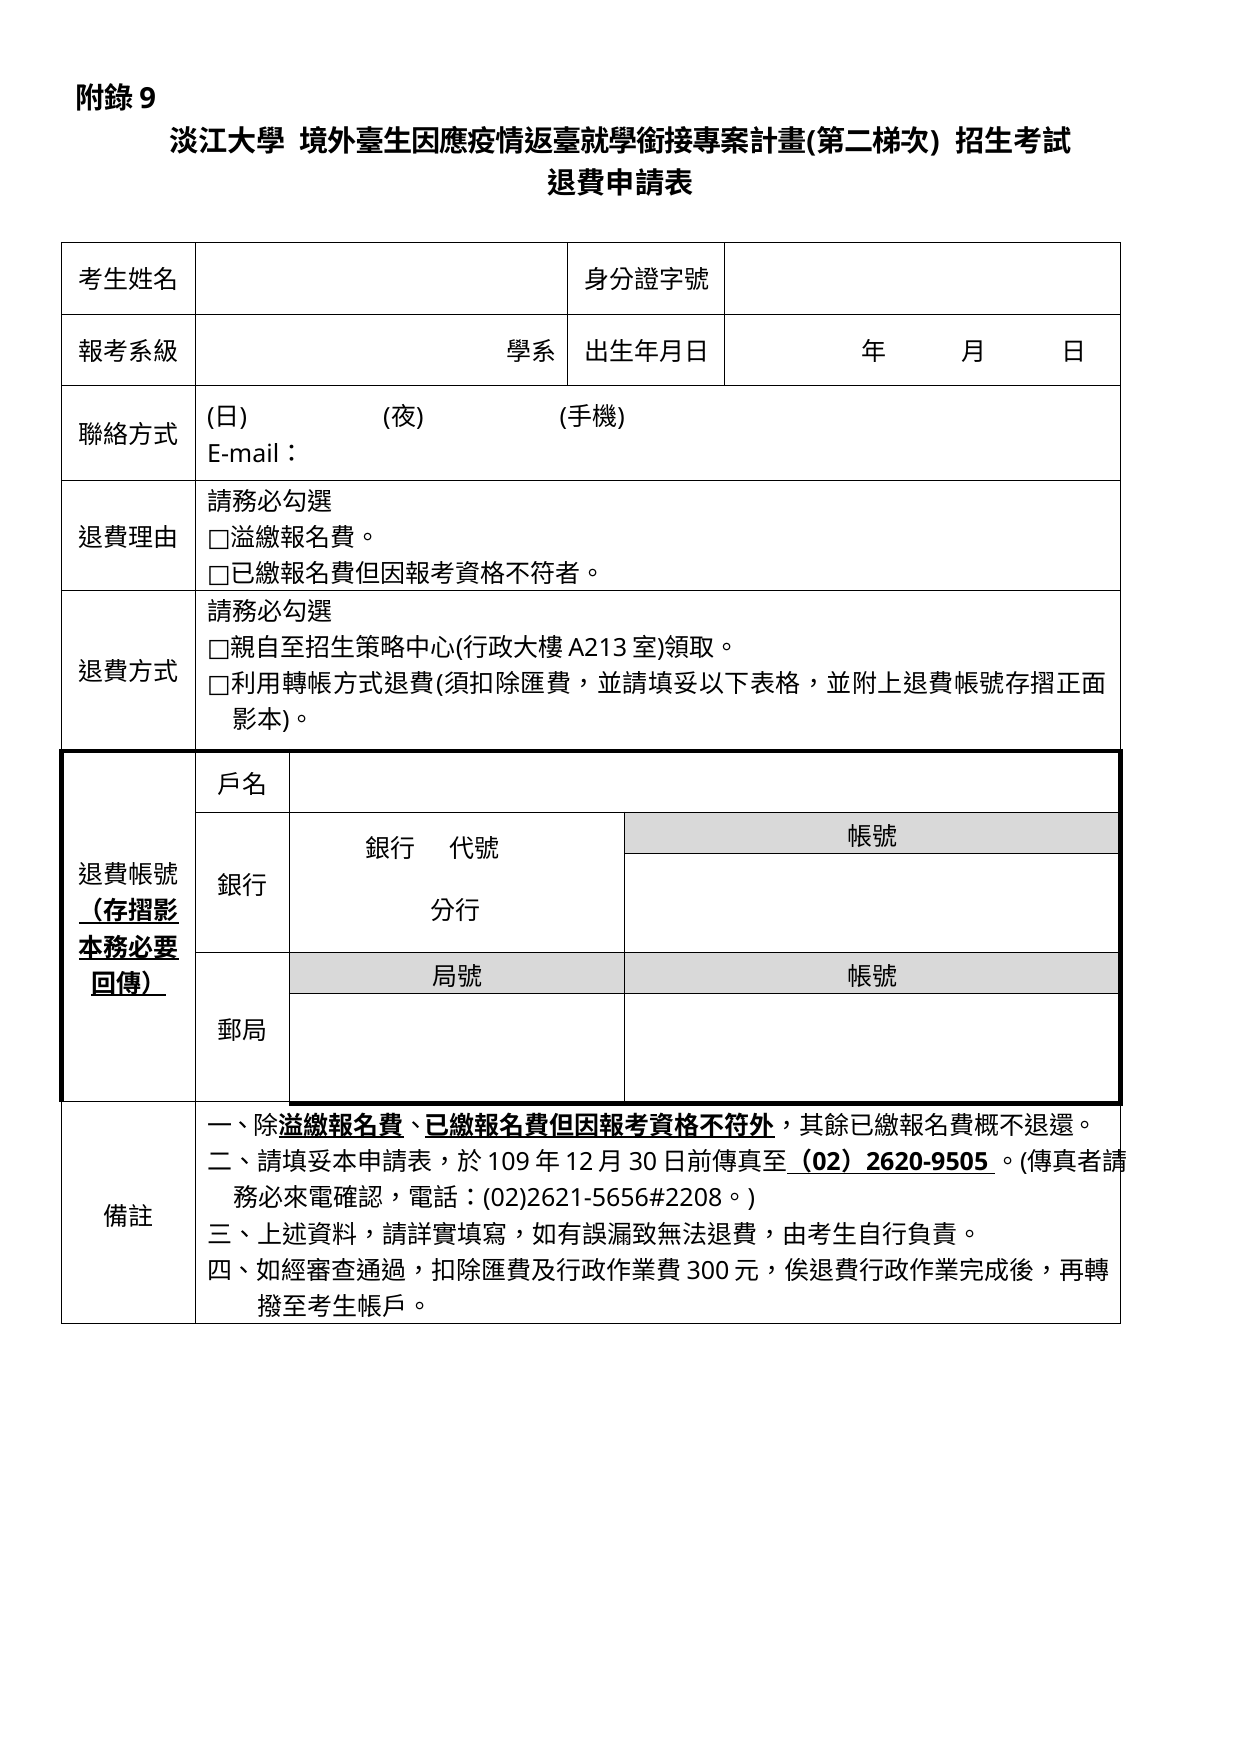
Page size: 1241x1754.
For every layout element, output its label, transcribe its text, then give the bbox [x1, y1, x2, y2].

table_cell 退費理由 [62, 481, 195, 590]
table_header 身分證字號 [568, 243, 724, 313]
table_cell 聯絡方式 [62, 386, 195, 480]
text 退費申請表 [75, 160, 1165, 202]
table_cell [290, 994, 624, 1101]
table_cell 請務必勾選 □溢繳報名費。 □已繳報名費但因報考資格不符者。 [196, 481, 1120, 590]
table_cell 銀行 [196, 813, 289, 952]
table_cell 備註 [62, 1102, 195, 1323]
table_cell 出生年月日 [568, 315, 724, 385]
table_cell 退費方式 [62, 591, 195, 749]
table_cell (日) (夜) (手機) E-mail： [196, 386, 1120, 480]
table_cell [625, 854, 1118, 952]
table_header [725, 243, 1120, 313]
text 淡江大學 境外臺生因應疫情返臺就學銜接專案計畫(第二梯次) 招生考試 [75, 117, 1165, 160]
table_header 考生姓名 [62, 243, 195, 313]
table_cell [625, 994, 1118, 1101]
table_cell 年 月 日 [725, 315, 1120, 385]
table_cell 請務必勾選 □親自至招生策略中心(行政大樓A213室)領取。 □利用轉帳方式退費(須扣除匯費，並請填妥以下表格，並附上退費帳號存摺正面影本)。 [196, 591, 1120, 749]
table_cell 一、除溢繳報名費、已繳報名費但因報考資格不符外，其餘已繳報名費概不退還。 二、請填妥本申請表，於109年12月30日前傳真至（02）2620-9505 。(傳真者請 務必來電確認，電話：(02)2621-5656#2208。) 三、上述資料，請詳實填寫，如有誤漏致無法退費，由考生自行負責。 四、如經審查通過，扣除匯費及行政作業費300元，俟退費行政作業完成後，再轉撥至考生帳戶。 [196, 1102, 1120, 1323]
table_cell 銀行 代號 分行 [290, 813, 624, 952]
table_cell 戶名 [196, 753, 289, 812]
table_cell 退費帳號 （存摺影本務必要回傳） [64, 753, 195, 1101]
table_cell 帳號 [625, 953, 1118, 993]
table_cell 帳號 [625, 813, 1118, 853]
table_header [196, 243, 567, 313]
table_cell 學系 [196, 315, 567, 385]
table_cell [290, 753, 1118, 812]
table_cell 局號 [290, 953, 624, 993]
table_cell 郵局 [196, 953, 289, 1101]
table_cell 報考系級 [62, 315, 195, 385]
text 附錄9 [75, 75, 1165, 117]
